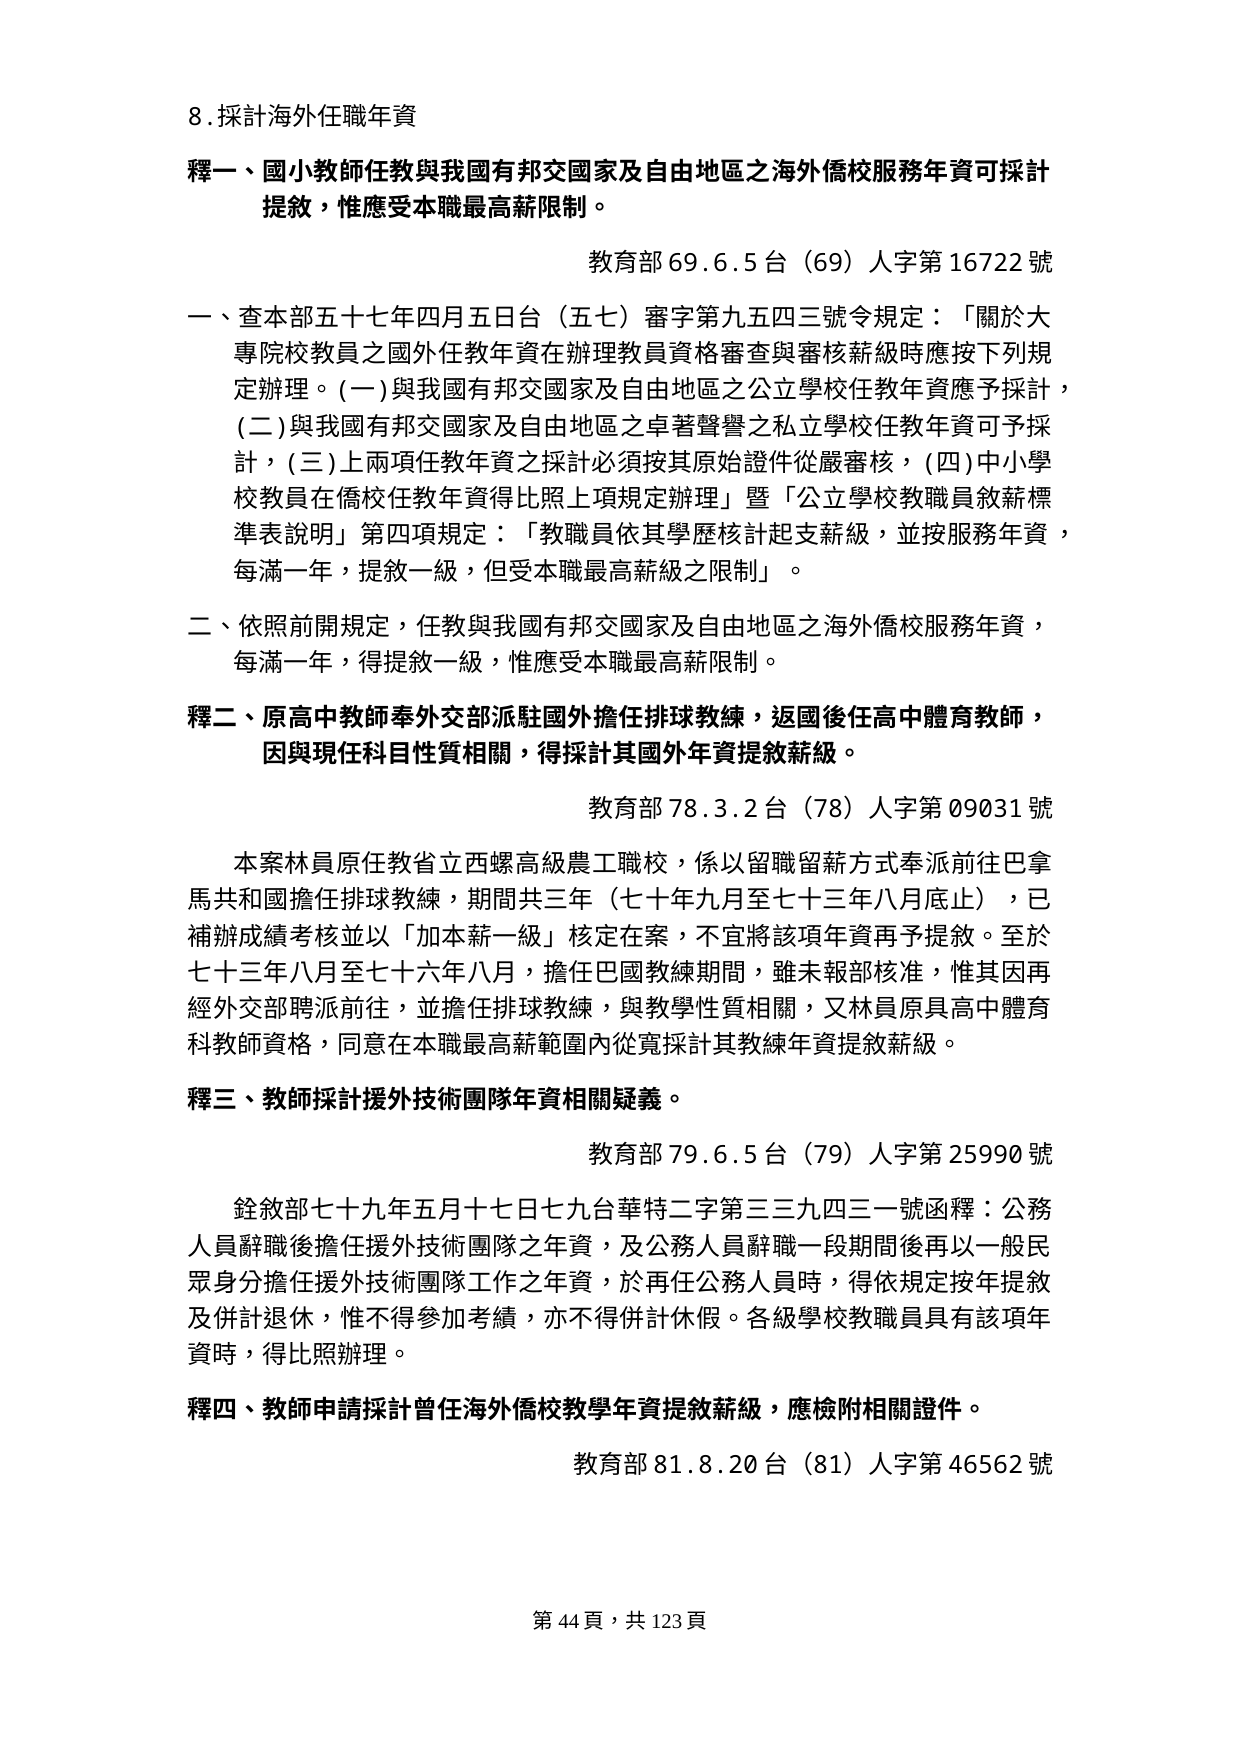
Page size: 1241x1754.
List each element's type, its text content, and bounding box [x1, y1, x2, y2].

text 本案林員原任教省立西螺高級農工職校，係以留職留薪方式奉派前往巴拿馬共和國擔任排球教練，期間共三年（七十年九月至七十三年八月底止），已補辦成績考核並以「加本薪一級」核定在案，不宜將該項年資再予提敘。至於七十三年八月至七十六年八月，擔任巴國教練期間，雖未報部核准，惟其因再經外交部聘派前往，並擔任排球教練，與教學性質相關，又林員原具高中體育科教師資格，同意在本職最高薪範圍內從寬採計其教練年資提敘薪級。 [187, 844, 1053, 1061]
text 釋三、教師採計援外技術團隊年資相關疑義。 [187, 1080, 1053, 1116]
text 一、查本部五十七年四月五日台（五七）審字第九五四三號令規定：「關於大專院校教員之國外任教年資在辦理教員資格審查與審核薪級時應按下列規定辦理。(一)與我國有邦交國家及自由地區之公立學校任教年資應予採計，(二)與我國有邦交國家及自由地區之卓著聲譽之私立學校任教年資可予採計，(三)上兩項任教年資之採計必須按其原始證件從嚴審核，(四)中小學校教員在僑校任教年資得比照上項規定辦理」暨「公立學校教職員敘薪標準表說明」第四項規定：「教職員依其學歷核計起支薪級，並按服務年資，每滿一年，提敘一級，但受本職最高薪級之限制」。 [187, 297, 1053, 587]
text 教育部79.6.5台（79）人字第25990號 [187, 1135, 1053, 1171]
text 釋四、教師申請採計曾任海外僑校教學年資提敘薪級，應檢附相關證件。 [187, 1390, 1053, 1426]
text 教育部78.3.2台（78）人字第09031號 [187, 789, 1053, 825]
text 釋二、 原高中教師奉外交部派駐國外擔任排球教練，返國後任高中體育教師，因與現任科目性質相關，得採計其國外年資提敘薪級。 [187, 697, 1053, 770]
text 8.採計海外任職年資 [187, 96, 1053, 132]
text 釋一、 國小教師任教與我國有邦交國家及自由地區之海外僑校服務年資可採計提敘，惟應受本職最高薪限制。 [187, 151, 1053, 224]
text 銓敘部七十九年五月十七日七九台華特二字第三三九四三一號函釋：公務人員辭職後擔任援外技術團隊之年資，及公務人員辭職一段期間後再以一般民眾身分擔任援外技術團隊工作之年資，於再任公務人員時，得依規定按年提敘及併計退休，惟不得參加考績，亦不得併計休假。各級學校教職員具有該項年資時，得比照辦理。 [187, 1190, 1053, 1371]
text 二、依照前開規定，任教與我國有邦交國家及自由地區之海外僑校服務年資，每滿一年，得提敘一級，惟應受本職最高薪限制。 [187, 606, 1053, 679]
text 教育部69.6.5台（69）人字第16722號 [187, 242, 1053, 279]
text 教育部81.8.20台（81）人字第46562號 [187, 1445, 1053, 1481]
